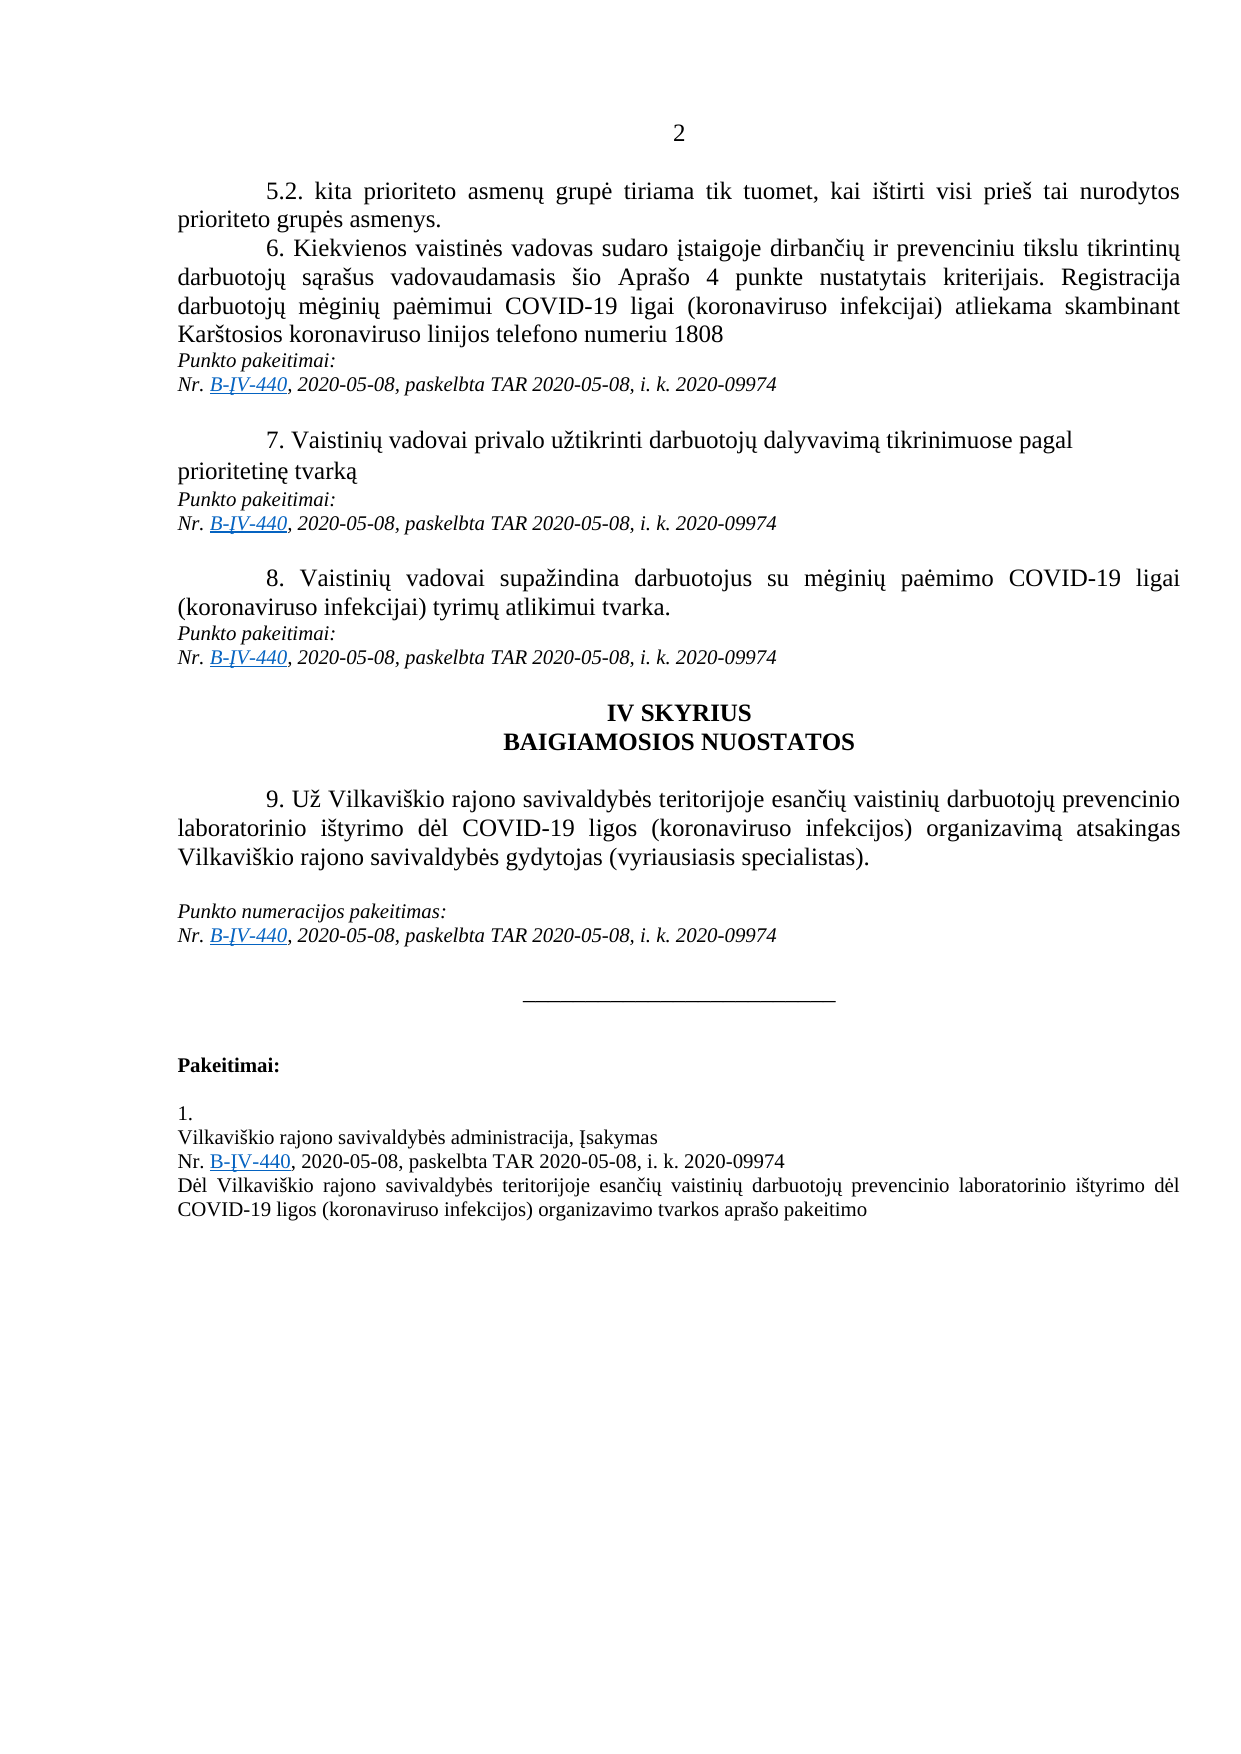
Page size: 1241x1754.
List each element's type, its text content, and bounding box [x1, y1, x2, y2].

text 8. Vaistinių vadovai supažindina darbuotojus su mėginių paėmimo COVID-19 ligai (koronaviruso infekcijai) tyrimų atlikimui tvarka. [177, 563, 1181, 621]
text Pakeitimai: [177, 1053, 1181, 1077]
text Dėl Vilkaviškio rajono savivaldybės teritorijoje esančių vaistinių darbuotojų prevencinio laboratorinio ištyrimo dėl COVID-19 ligos (koronaviruso infekcijos) organizavimo tvarkos aprašo pakeitimo [177, 1173, 1181, 1221]
text _________________________ [177, 976, 1181, 1005]
text Punkto pakeitimai: [177, 487, 1181, 511]
text 7. Vaistinių vadovai privalo užtikrinti darbuotojų dalyvavimą tikrinimuose pagal prioritetinę tvarką [177, 425, 1181, 484]
text Punkto numeracijos pakeitimas: [177, 899, 1181, 923]
text 9. Už Vilkaviškio rajono savivaldybės teritorijoje esančių vaistinių darbuotojų prevencinio laboratorinio ištyrimo dėl COVID-19 ligos (koronaviruso infekcijos) organizavimą atsakingas Vilkaviškio rajono savivaldybės gydytojas (vyriausiasis specialistas). [177, 784, 1181, 870]
text Nr. B-ĮV-440, 2020-05-08, paskelbta TAR 2020-05-08, i. k. 2020-09974 [177, 1149, 1181, 1173]
text Vilkaviškio rajono savivaldybės administracija, Įsakymas [177, 1125, 1181, 1149]
text 1. [177, 1101, 1181, 1125]
text 6. Kiekvienos vaistinės vadovas sudaro įstaigoje dirbančių ir prevenciniu tikslu tikrintinų darbuotojų sąrašus vadovaudamasis šio Aprašo 4 punkte nustatytais kriterijais. Registracija darbuotojų mėginių paėmimui COVID-19 ligai (koronaviruso infekcijai) atliekama skambinant Karštosios koronaviruso linijos telefono numeriu 1808 [177, 233, 1181, 348]
text Nr. B-ĮV-440, 2020-05-08, paskelbta TAR 2020-05-08, i. k. 2020-09974 [177, 645, 1181, 669]
text Punkto pakeitimai: [177, 621, 1181, 645]
text Nr. B-ĮV-440, 2020-05-08, paskelbta TAR 2020-05-08, i. k. 2020-09974 [177, 923, 1181, 947]
text 5.2. kita prioriteto asmenų grupė tiriama tik tuomet, kai ištirti visi prieš tai nurodytos prioriteto grupės asmenys. [177, 176, 1181, 233]
text Nr. B-ĮV-440, 2020-05-08, paskelbta TAR 2020-05-08, i. k. 2020-09974 [177, 511, 1181, 535]
text Nr. B-ĮV-440, 2020-05-08, paskelbta TAR 2020-05-08, i. k. 2020-09974 [177, 372, 1181, 396]
text BAIGIAMOSIOS NUOSTATOS [177, 727, 1181, 755]
text IV SKYRIUS [177, 698, 1181, 727]
text Punkto pakeitimai: [177, 348, 1181, 372]
